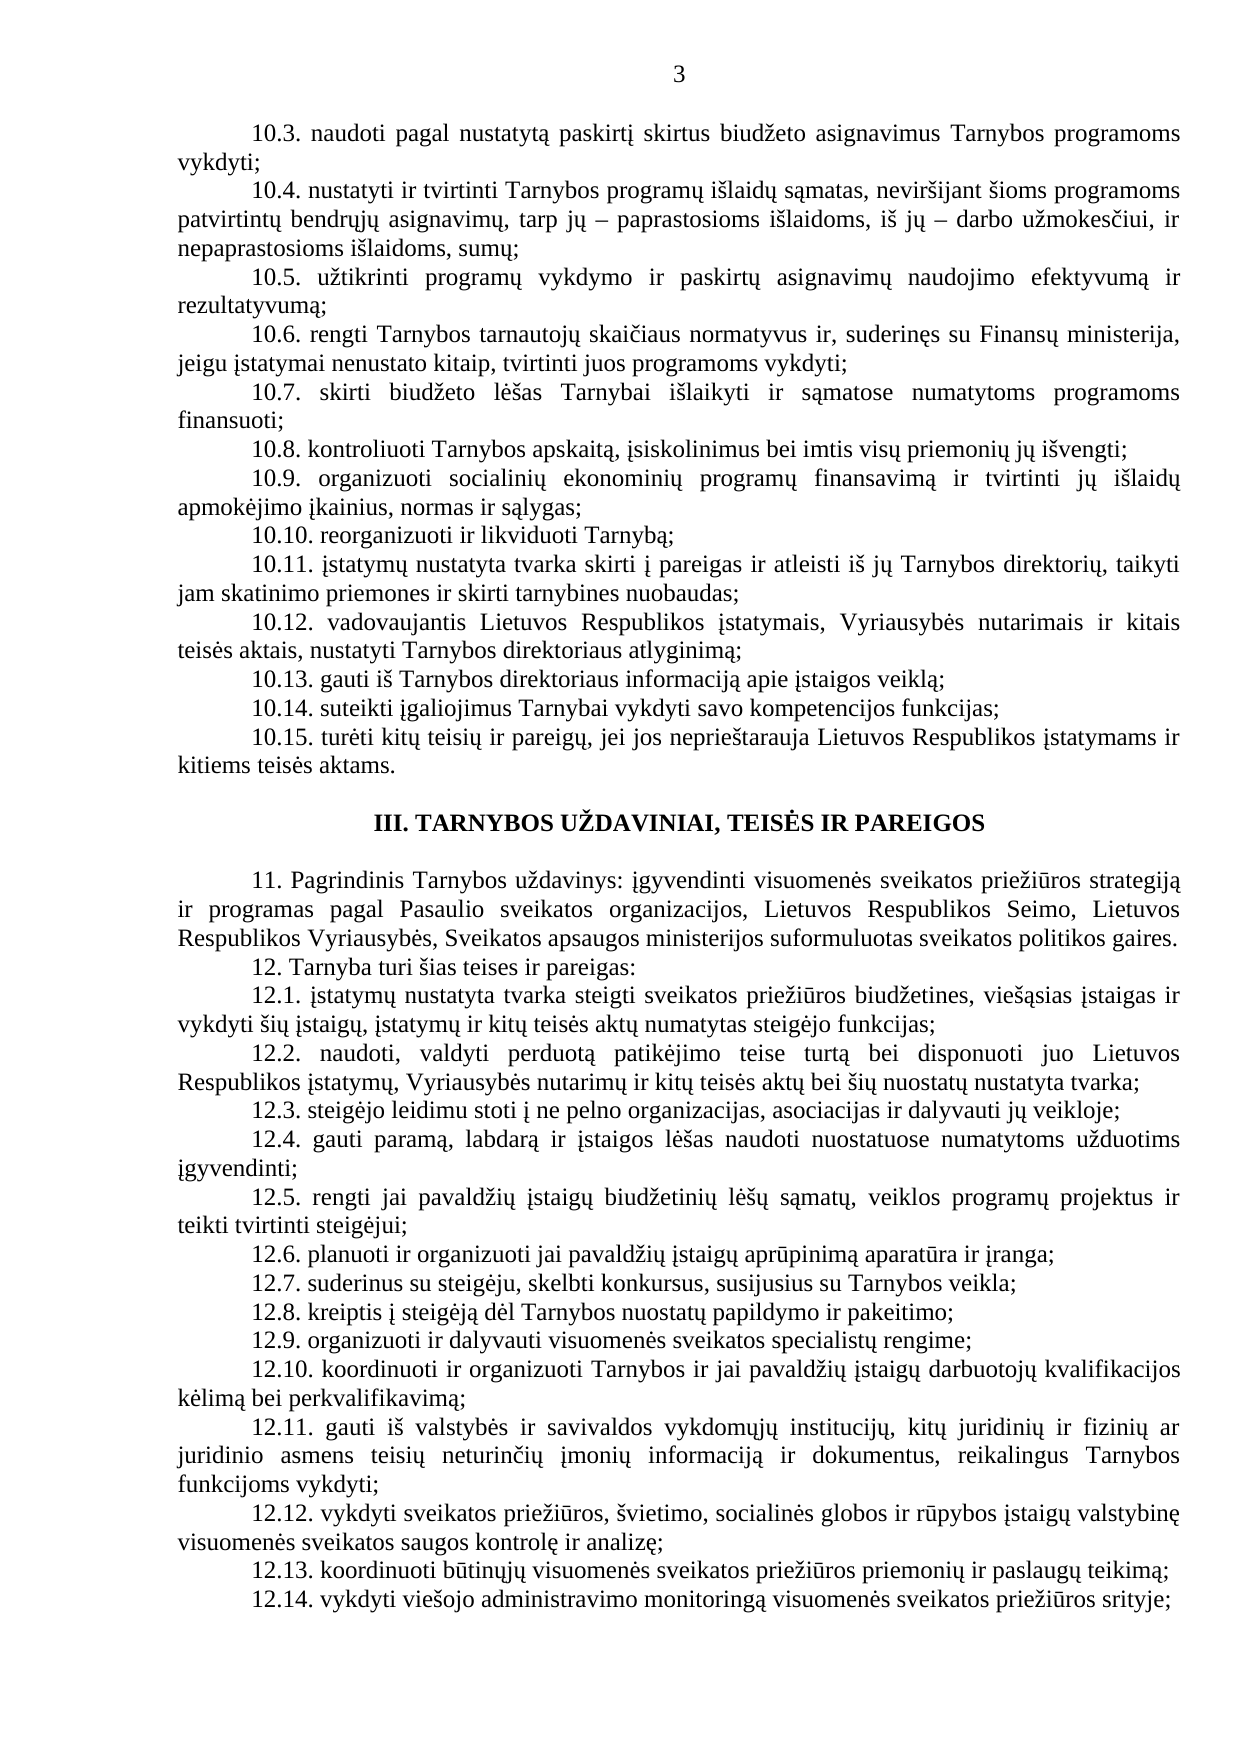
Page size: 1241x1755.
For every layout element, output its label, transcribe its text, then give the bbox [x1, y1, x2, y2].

text 10.8. kontroliuoti Tarnybos apskaitą, įsiskolinimus bei imtis visų priemonių jų išvengti; [177, 434, 1181, 463]
text 12. Tarnyba turi šias teises ir pareigas: [177, 952, 1181, 981]
text 12.1. įstatymų nustatyta tvarka steigti sveikatos priežiūros biudžetines, viešąsias įstaigas ir vykdyti šių įstaigų, įstatymų ir kitų teisės aktų numatytas steigėjo funkcijas; [177, 981, 1181, 1038]
text 10.9. organizuoti socialinių ekonominių programų finansavimą ir tvirtinti jų išlaidų apmokėjimo įkainius, normas ir sąlygas; [177, 463, 1181, 521]
text 12.6. planuoti ir organizuoti jai pavaldžių įstaigų aprūpinimą aparatūra ir įranga; [177, 1239, 1181, 1268]
text 10.6. rengti Tarnybos tarnautojų skaičiaus normatyvus ir, suderinęs su Finansų ministerija, jeigu įstatymai nenustato kitaip, tvirtinti juos programoms vykdyti; [177, 319, 1181, 377]
text 10.12. vadovaujantis Lietuvos Respublikos įstatymais, Vyriausybės nutarimais ir kitais teisės aktais, nustatyti Tarnybos direktoriaus atlyginimą; [177, 607, 1181, 664]
text 11. Pagrindinis Tarnybos uždavinys: įgyvendinti visuomenės sveikatos priežiūros strategiją ir programas pagal Pasaulio sveikatos organizacijos, Lietuvos Respublikos Seimo, Lietuvos Respublikos Vyriausybės, Sveikatos apsaugos ministerijos suformuluotas sveikatos politikos gaires. [177, 866, 1181, 952]
text 10.10. reorganizuoti ir likviduoti Tarnybą; [177, 521, 1181, 549]
text 12.9. organizuoti ir dalyvauti visuomenės sveikatos specialistų rengime; [177, 1326, 1181, 1354]
text 12.14. vykdyti viešojo administravimo monitoringą visuomenės sveikatos priežiūros srityje; [177, 1584, 1181, 1613]
text 10.11. įstatymų nustatyta tvarka skirti į pareigas ir atleisti iš jų Tarnybos direktorių, taikyti jam skatinimo priemones ir skirti tarnybines nuobaudas; [177, 549, 1181, 607]
text 12.3. steigėjo leidimu stoti į ne pelno organizacijas, asociacijas ir dalyvauti jų veikloje; [177, 1096, 1181, 1124]
text 12.11. gauti iš valstybės ir savivaldos vykdomųjų institucijų, kitų juridinių ir fizinių ar juridinio asmens teisių neturinčių įmonių informaciją ir dokumentus, reikalingus Tarnybos funkcijoms vykdyti; [177, 1412, 1181, 1498]
text 12.7. suderinus su steigėju, skelbti konkursus, susijusius su Tarnybos veikla; [177, 1268, 1181, 1297]
text 12.2. naudoti, valdyti perduotą patikėjimo teise turtą bei disponuoti juo Lietuvos Respublikos įstatymų, Vyriausybės nutarimų ir kitų teisės aktų bei šių nuostatų nustatyta tvarka; [177, 1038, 1181, 1096]
text 10.4. nustatyti ir tvirtinti Tarnybos programų išlaidų sąmatas, neviršijant šioms programoms patvirtintų bendrųjų asignavimų, tarp jų – paprastosioms išlaidoms, iš jų – darbo užmokesčiui, ir nepaprastosioms išlaidoms, sumų; [177, 176, 1181, 262]
text 10.5. užtikrinti programų vykdymo ir paskirtų asignavimų naudojimo efektyvumą ir rezultatyvumą; [177, 262, 1181, 319]
text 12.13. koordinuoti būtinųjų visuomenės sveikatos priežiūros priemonių ir paslaugų teikimą; [177, 1556, 1181, 1584]
text 10.14. suteikti įgaliojimus Tarnybai vykdyti savo kompetencijos funkcijas; [177, 693, 1181, 722]
text 10.15. turėti kitų teisių ir pareigų, jei jos neprieštarauja Lietuvos Respublikos įstatymams ir kitiems teisės aktams. [177, 722, 1181, 779]
text 10.13. gauti iš Tarnybos direktoriaus informaciją apie įstaigos veiklą; [177, 664, 1181, 693]
text 12.5. rengti jai pavaldžių įstaigų biudžetinių lėšų sąmatų, veiklos programų projektus ir teikti tvirtinti steigėjui; [177, 1182, 1181, 1239]
text 10.7. skirti biudžeto lėšas Tarnybai išlaikyti ir sąmatose numatytoms programoms finansuoti; [177, 377, 1181, 434]
text 12.4. gauti paramą, labdarą ir įstaigos lėšas naudoti nuostatuose numatytoms užduotims įgyvendinti; [177, 1124, 1181, 1182]
text 10.3. naudoti pagal nustatytą paskirtį skirtus biudžeto asignavimus Tarnybos programoms vykdyti; [177, 118, 1181, 176]
text iiI. TARNYBOS UŽDAVINIAI, TEISĖS IR PAREIGOS [177, 808, 1181, 837]
text 12.12. vykdyti sveikatos priežiūros, švietimo, socialinės globos ir rūpybos įstaigų valstybinę visuomenės sveikatos saugos kontrolę ir analizę; [177, 1498, 1181, 1556]
text 12.10. koordinuoti ir organizuoti Tarnybos ir jai pavaldžių įstaigų darbuotojų kvalifikacijos kėlimą bei perkvalifikavimą; [177, 1354, 1181, 1412]
text 12.8. kreiptis į steigėją dėl Tarnybos nuostatų papildymo ir pakeitimo; [177, 1297, 1181, 1326]
